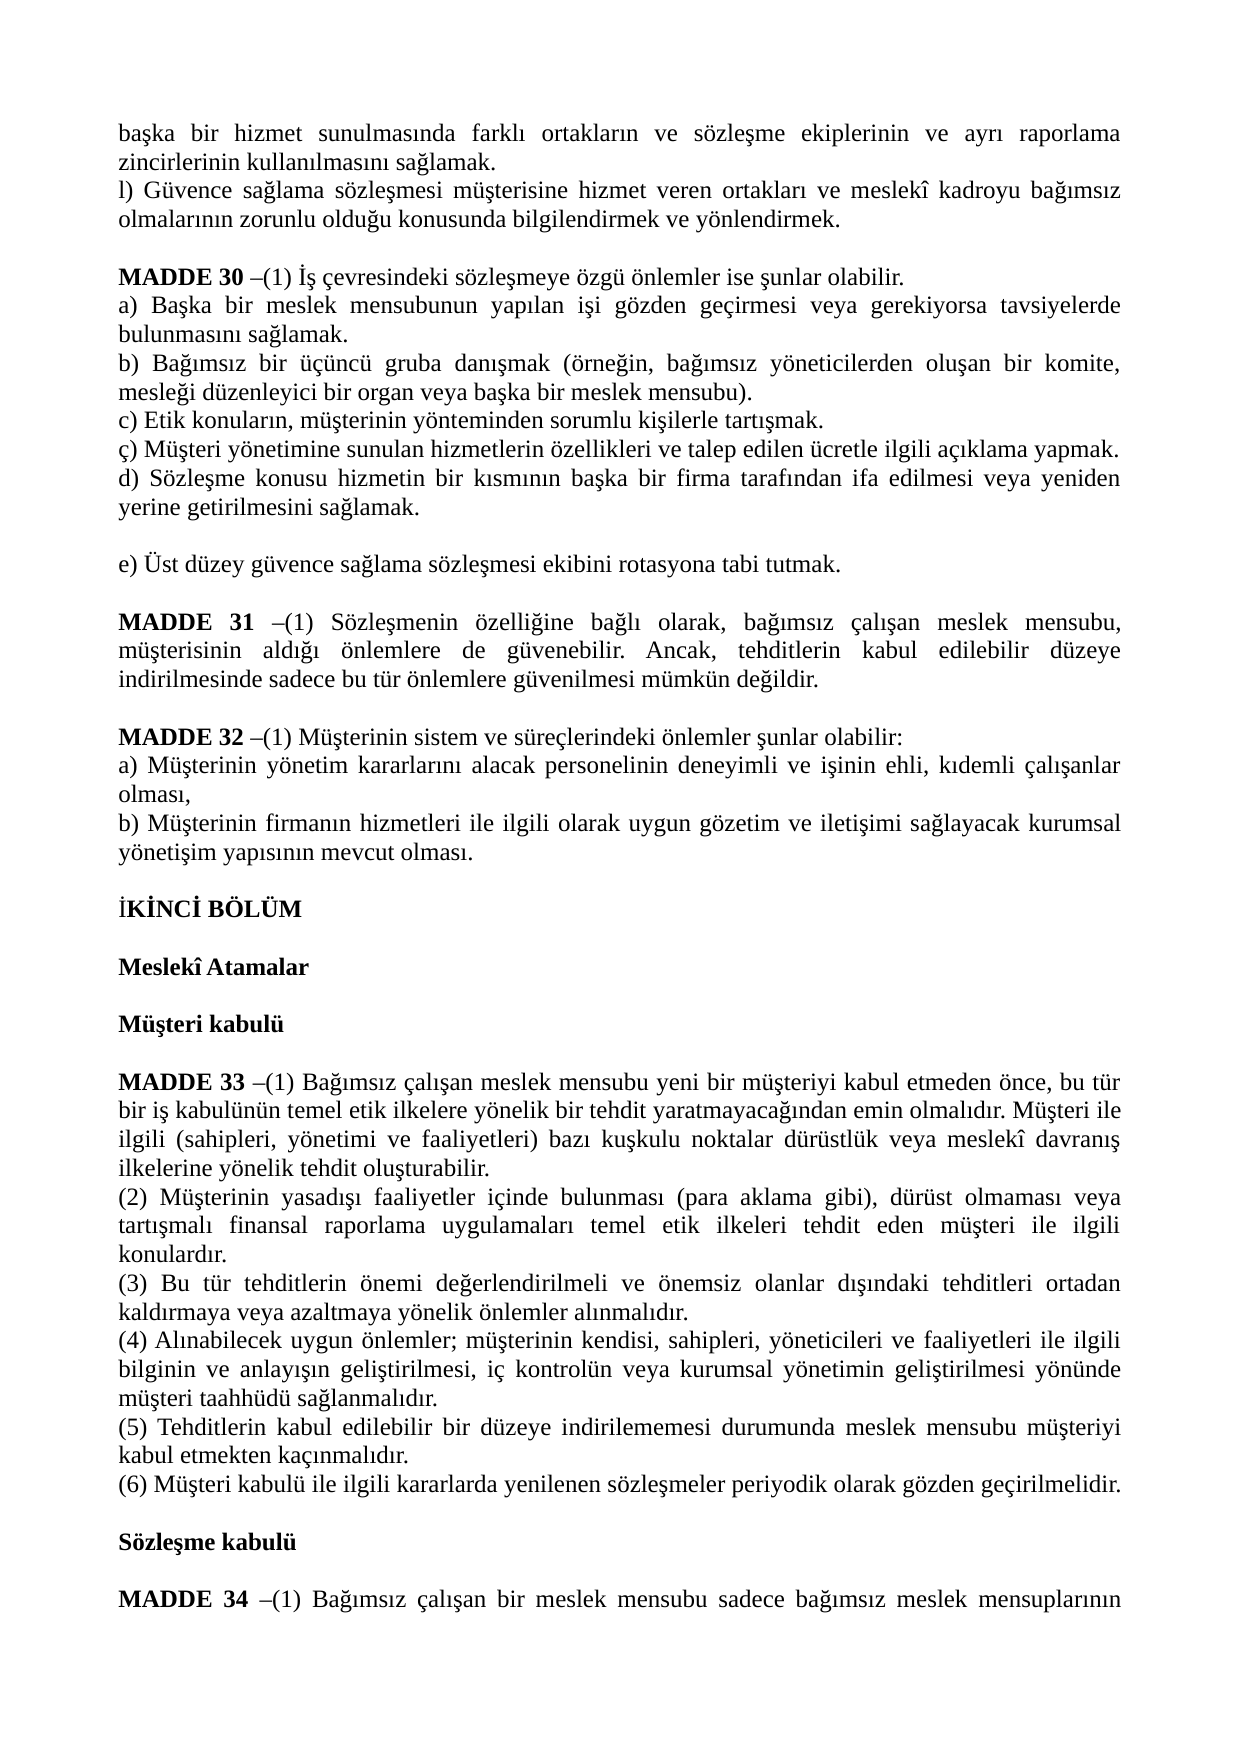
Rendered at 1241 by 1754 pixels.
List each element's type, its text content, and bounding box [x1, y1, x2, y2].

text İKİNCİ BÖLÜM [118, 894, 1122, 923]
text Müşteri kabulü [118, 1009, 1122, 1038]
text MADDE 33 –(1) Bağımsız çalışan meslek mensubu yeni bir müşteriyi kabul etmeden önce, bu tür bir iş kabulünün temel etik ilkelere yönelik bir tehdit yaratmayacağından emin olmalıdır. Müşteri ile ilgili (sahipleri, yönetimi ve faaliyetleri) bazı kuşkulu noktalar dürüstlük veya meslekî davranış ilkelerine yönelik tehdit oluşturabilir. [118, 1067, 1122, 1182]
text (4) Alınabilecek uygun önlemler; müşterinin kendisi, sahipleri, yöneticileri ve faaliyetleri ile ilgili bilginin ve anlayışın geliştirilmesi, iç kontrolün veya kurumsal yönetimin geliştirilmesi yönünde müşteri taahhüdü sağlanmalıdır. [118, 1326, 1122, 1412]
text b) Müşterinin firmanın hizmetleri ile ilgili olarak uygun gözetim ve iletişimi sağlayacak kurumsal yönetişim yapısının mevcut olması. [118, 808, 1122, 866]
text c) Etik konuların, müşterinin yönteminden sorumlu kişilerle tartışmak. [118, 406, 1122, 434]
text d) Sözleşme konusu hizmetin bir kısmının başka bir firma tarafından ifa edilmesi veya yeniden yerine getirilmesini sağlamak. [118, 463, 1122, 521]
text ç) Müşteri yönetimine sunulan hizmetlerin özellikleri ve talep edilen ücretle ilgili açıklama yapmak. [118, 434, 1122, 463]
text a) Müşterinin yönetim kararlarını alacak personelinin deneyimli ve işinin ehli, kıdemli çalışanlar olması, [118, 751, 1122, 808]
text MADDE 34 –(1) Bağımsız çalışan bir meslek mensubu sadece bağımsız meslek mensuplarının [118, 1584, 1122, 1613]
text (2) Müşterinin yasadışı faaliyetler içinde bulunması (para aklama gibi), dürüst olmaması veya tartışmalı finansal raporlama uygulamaları temel etik ilkeleri tehdit eden müşteri ile ilgili konulardır. [118, 1182, 1122, 1268]
text b) Bağımsız bir üçüncü gruba danışmak (örneğin, bağımsız yöneticilerden oluşan bir komite, mesleği düzenleyici bir organ veya başka bir meslek mensubu). [118, 348, 1122, 406]
text e) Üst düzey güvence sağlama sözleşmesi ekibini rotasyona tabi tutmak. [118, 549, 1122, 578]
text (6) Müşteri kabulü ile ilgili kararlarda yenilenen sözleşmeler periyodik olarak gözden geçirilmelidir. [118, 1469, 1122, 1498]
text MADDE 31 –(1) Sözleşmenin özelliğine bağlı olarak, bağımsız çalışan meslek mensubu, müşterisinin aldığı önlemlere de güvenebilir. Ancak, tehditlerin kabul edilebilir düzeye indirilmesinde sadece bu tür önlemlere güvenilmesi mümkün değildir. [118, 607, 1122, 693]
text a) Başka bir meslek mensubunun yapılan işi gözden geçirmesi veya gerekiyorsa tavsiyelerde bulunmasını sağlamak. [118, 291, 1122, 348]
text MADDE 32 –(1) Müşterinin sistem ve süreçlerindeki önlemler şunlar olabilir: [118, 722, 1122, 751]
text l) Güvence sağlama sözleşmesi müşterisine hizmet veren ortakları ve meslekî kadroyu bağımsız olmalarının zorunlu olduğu konusunda bilgilendirmek ve yönlendirmek. [118, 176, 1122, 233]
text MADDE 30 –(1) İş çevresindeki sözleşmeye özgü önlemler ise şunlar olabilir. [118, 262, 1122, 291]
text (3) Bu tür tehditlerin önemi değerlendirilmeli ve önemsiz olanlar dışındaki tehditleri ortadan kaldırmaya veya azaltmaya yönelik önlemler alınmalıdır. [118, 1268, 1122, 1326]
text Sözleşme kabulü [118, 1527, 1122, 1556]
text Meslekî Atamalar [118, 952, 1122, 981]
text başka bir hizmet sunulmasında farklı ortakların ve sözleşme ekiplerinin ve ayrı raporlama zincirlerinin kullanılmasını sağlamak. [118, 118, 1122, 176]
text (5) Tehditlerin kabul edilebilir bir düzeye indirilememesi durumunda meslek mensubu müşteriyi kabul etmekten kaçınmalıdır. [118, 1412, 1122, 1469]
